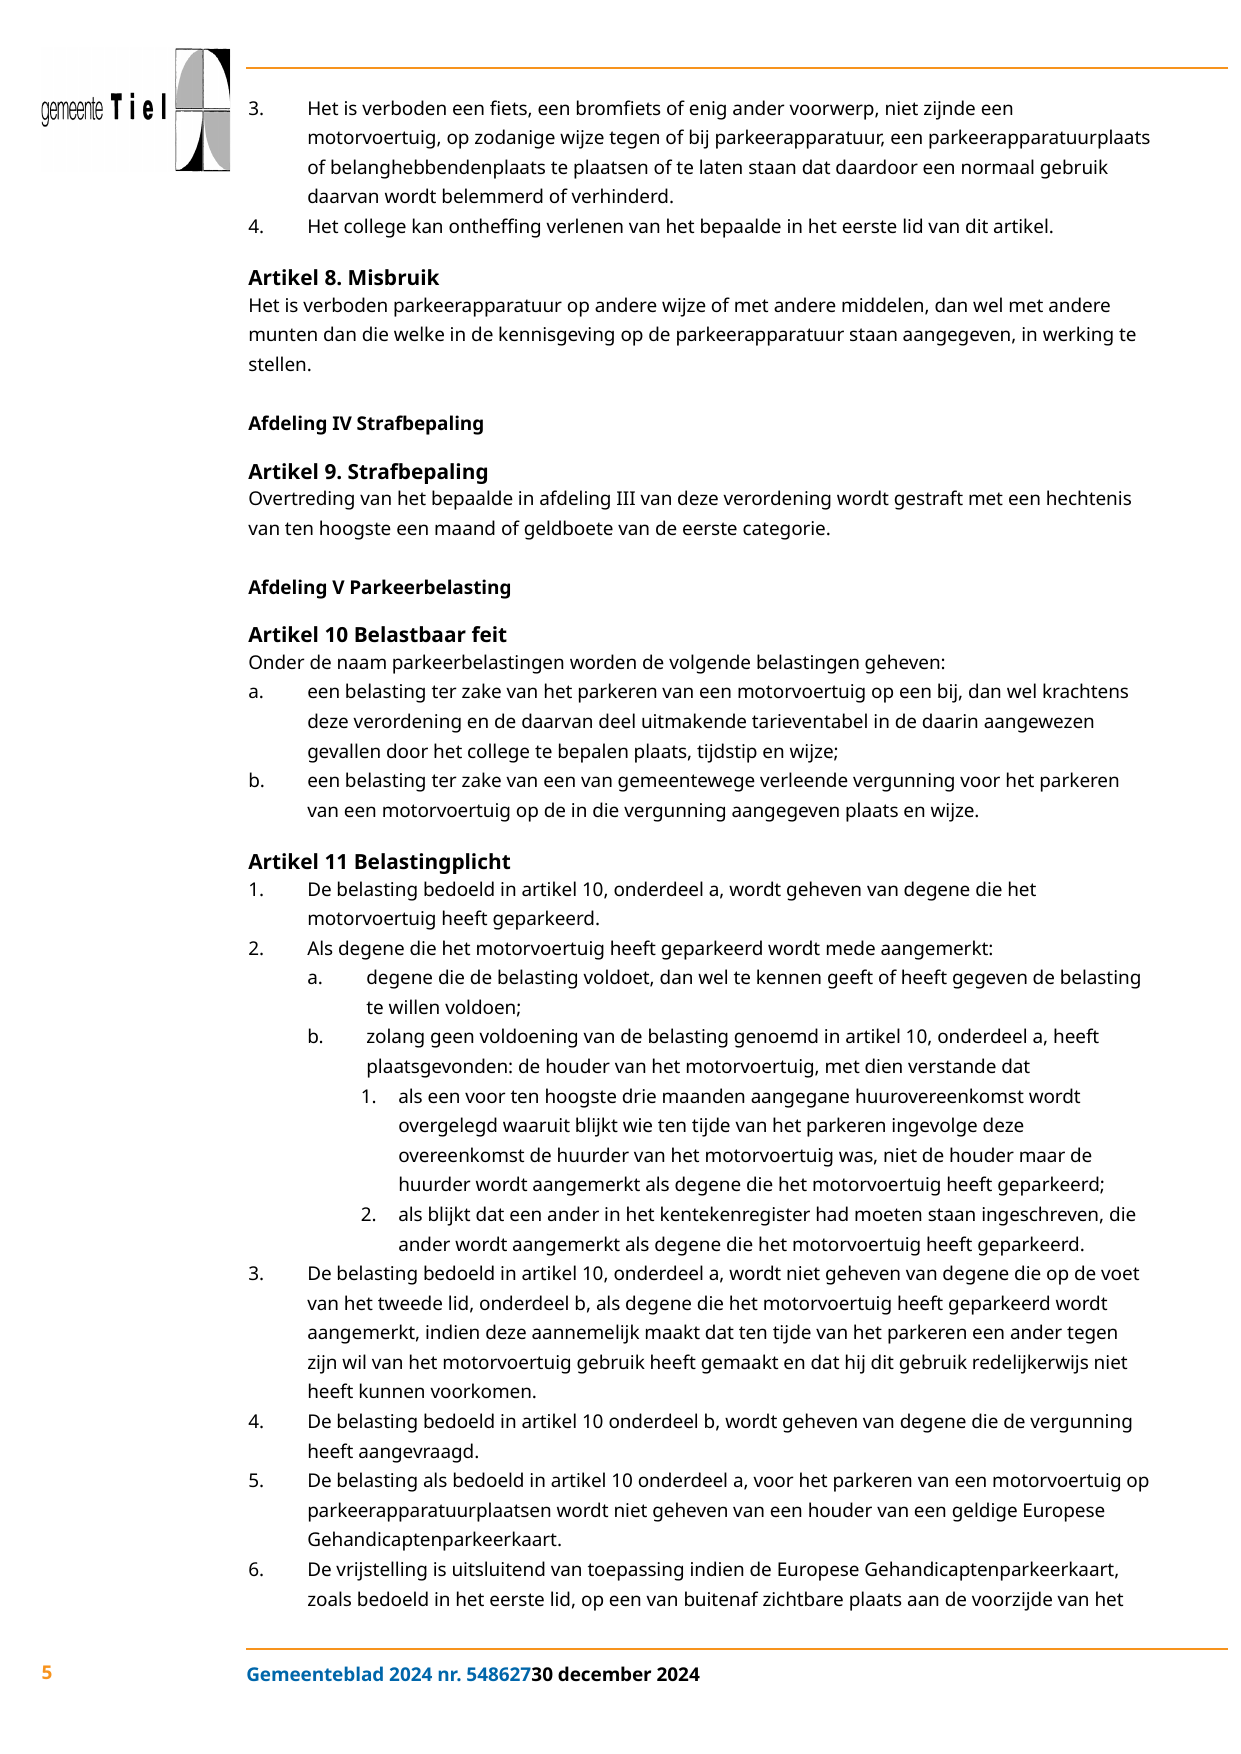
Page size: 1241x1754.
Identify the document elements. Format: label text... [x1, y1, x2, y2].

list Als degene die het motorvoertuig heeft geparkeerd wordt mede aangemerkt: [248, 935, 1152, 961]
list De vrijstelling is uitsluitend van toepassing indien de Europese Gehandicaptenparkeerkaart, zoals bedoeld in het eerste lid, op een van buitenaf zichtbare plaats aan de voorzijde van het [248, 1556, 1152, 1612]
list De belasting bedoeld in artikel 10, onderdeel a, wordt niet geheven van degene die op de voet van het tweede lid, onderdeel b, als degene die het motorvoertuig heeft geparkeerd wordt aangemerkt, indien deze aannemelijk maakt dat ten tijde van het parkeren een ander tegen zijn wil van het motorvoertuig gebruik heeft gemaakt en dat hij dit gebruik redelijkerwijs niet heeft kunnen voorkomen. [248, 1260, 1152, 1404]
text Artikel 9. Strafbepaling [248, 457, 1152, 485]
list een belasting ter zake van het parkeren van een motorvoertuig op een bij, dan wel krachtens deze verordening en de daarvan deel uitmakende tarieventabel in de daarin aangewezen gevallen door het college te bepalen plaats, tijdstip en wijze; [248, 679, 1152, 763]
text Afdeling IV Strafbepaling [248, 410, 1152, 436]
text Artikel 10 Belastbaar feit [248, 621, 1152, 649]
list zolang geen voldoening van de belasting genoemd in artikel 10, onderdeel a, heeft plaatsgevonden: de houder van het motorvoertuig, met dien verstande dat [307, 1024, 1152, 1079]
text Onder de naam parkeerbelastingen worden de volgende belastingen geheven: [248, 649, 1152, 675]
list een belasting ter zake van een van gemeentewege verleende vergunning voor het parkeren van een motorvoertuig op de in die vergunning aangegeven plaats en wijze. [248, 767, 1152, 823]
list degene die de belasting voldoet, dan wel te kennen geeft of heeft gegeven de belasting te willen voldoen; [307, 964, 1152, 1020]
list als blijkt dat een ander in het kentekenregister had moeten staan ingeschreven, die ander wordt aangemerkt als degene die het motorvoertuig heeft geparkeerd. [361, 1201, 1152, 1257]
text Artikel 11 Belastingplicht [248, 847, 1152, 876]
text Overtreding van het bepaalde in afdeling III van deze verordening wordt gestraft met een hechtenis van ten hoogste een maand of geldboete van de eerste categorie. [248, 485, 1152, 541]
list De belasting als bedoeld in artikel 10 onderdeel a, voor het parkeren van een motorvoertuig op parkeerapparatuurplaatsen wordt niet geheven van een houder van een geldige Europese Gehandicaptenparkeerkaart. [248, 1467, 1152, 1552]
list Het is verboden een fiets, een bromfiets of enig ander voorwerp, niet zijnde een motorvoertuig, op zodanige wijze tegen of bij parkeerapparatuur, een parkeerapparatuurplaats of belanghebbendenplaats te plaatsen of te laten staan dat daardoor een normaal gebruik daarvan wordt belemmerd of verhinderd. [248, 95, 1152, 209]
text Het is verboden parkeerapparatuur op andere wijze of met andere middelen, dan wel met andere munten dan die welke in de kennisgeving op de parkeerapparatuur staan aangegeven, in werking te stellen. [248, 292, 1152, 377]
text Afdeling V Parkeerbelasting [248, 574, 1152, 600]
list Het college kan ontheffing verlenen van het bepaalde in het eerste lid van dit artikel. [248, 213, 1152, 239]
list De belasting bedoeld in artikel 10 onderdeel b, wordt geheven van degene die de vergunning heeft aangevraagd. [248, 1408, 1152, 1464]
text Artikel 8. Misbruik [248, 263, 1152, 292]
picture [41, 47, 231, 172]
list De belasting bedoeld in artikel 10, onderdeel a, wordt geheven van degene die het motorvoertuig heeft geparkeerd. [248, 876, 1152, 931]
list als een voor ten hoogste drie maanden aangegane huurovereenkomst wordt overgelegd waaruit blijkt wie ten tijde van het parkeren ingevolge deze overeenkomst de huurder van het motorvoertuig was, niet de houder maar de huurder wordt aangemerkt als degene die het motorvoertuig heeft geparkeerd; [361, 1083, 1152, 1197]
